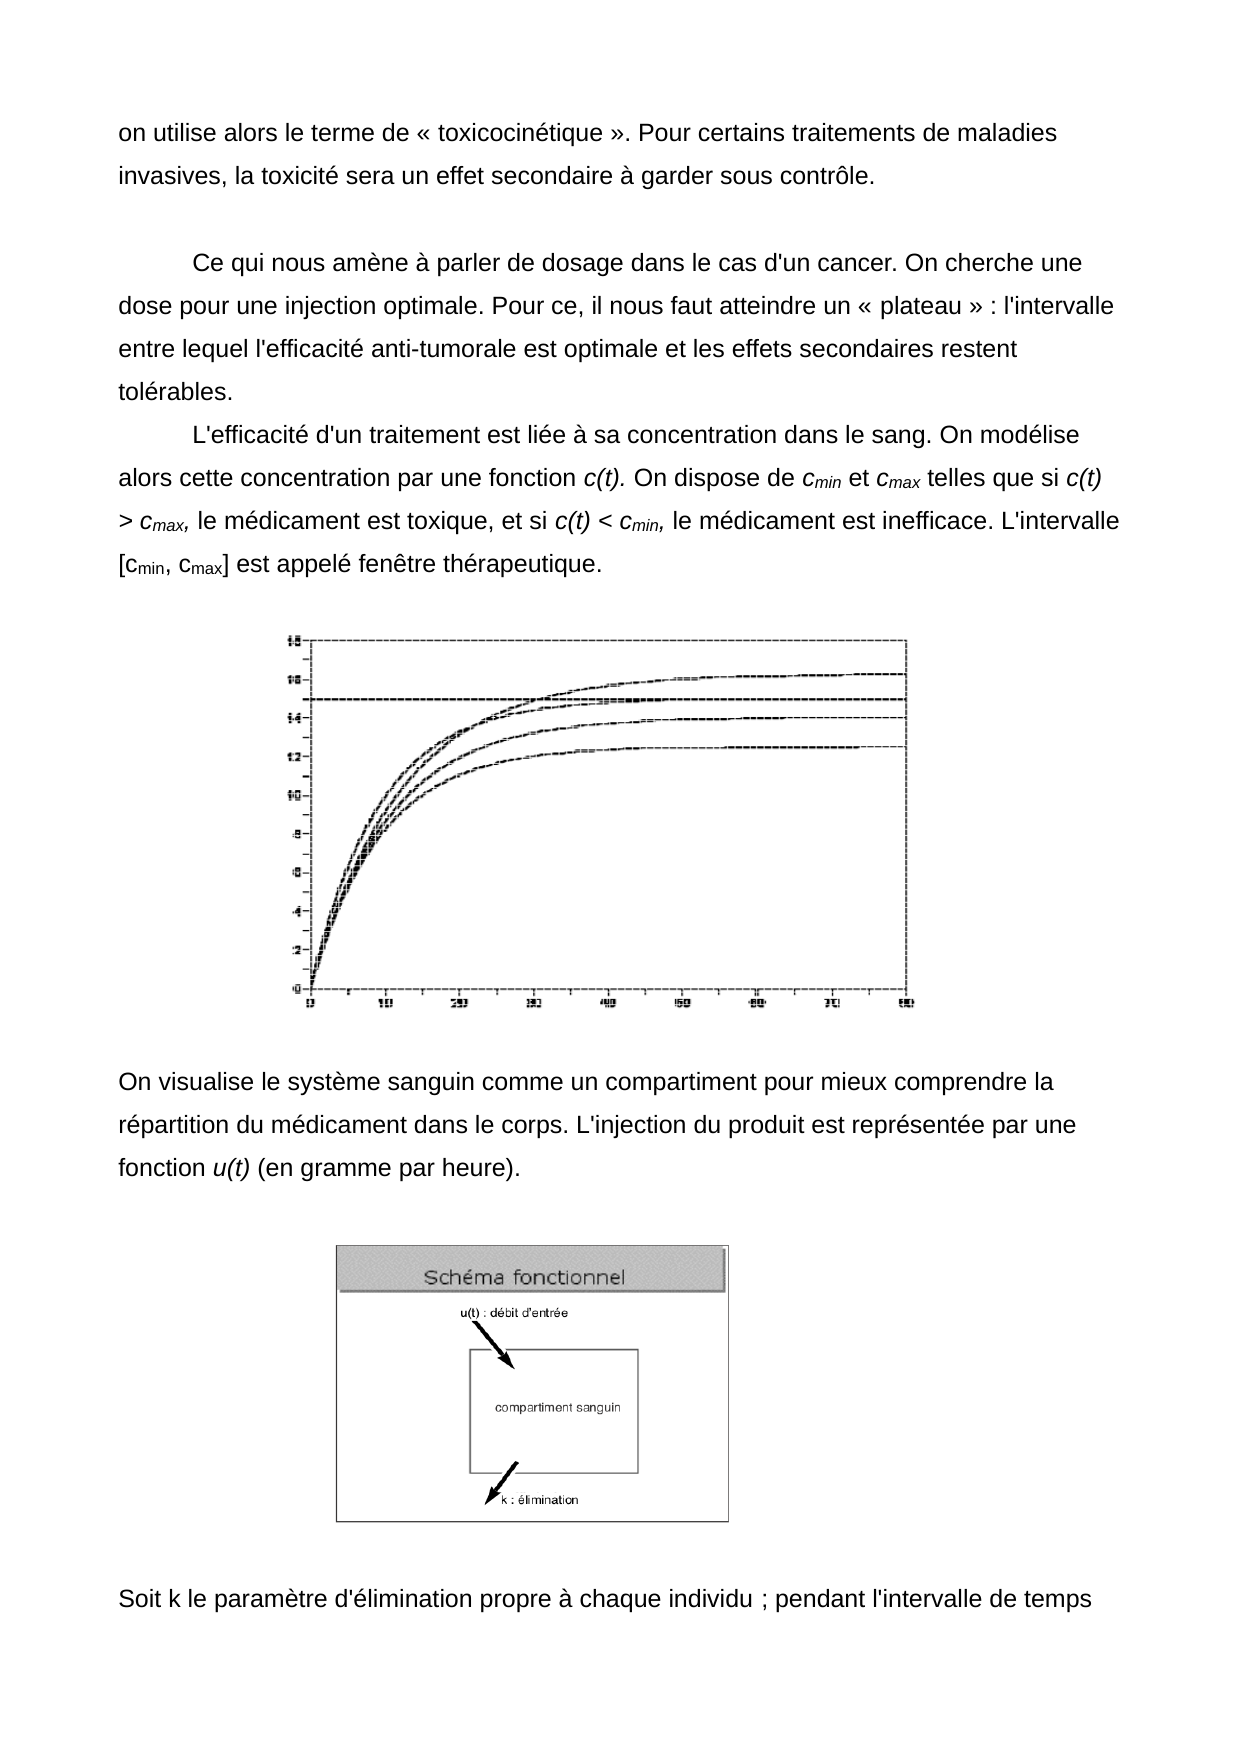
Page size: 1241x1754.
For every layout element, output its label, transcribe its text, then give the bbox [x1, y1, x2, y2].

text Ce qui nous amène à parler de dosage dans le cas d'un cancer. On cherche une dose pour une injection optimale. Pour ce, il nous faut atteindre un « plateau » : l'intervalle entre lequel l'efficacité anti-tumorale est optimale et les effets secondaires restent tolérables. [118, 247, 1122, 406]
text Soit k le paramètre d'élimination propre à chaque individu ; pendant l'intervalle de temps [118, 1584, 1122, 1613]
text on utilise alors le terme de « toxicocinétique ». Pour certains traitements de maladies invasives, la toxicité sera un effet secondaire à garder sous contrôle. [118, 118, 1122, 190]
picture [324, 1236, 737, 1527]
text On visualise le système sanguin comme un compartiment pour mieux comprendre la répartition du médicament dans le corps. L'injection du produit est représentée par une fonction u(t) (en gramme par heure). [118, 1067, 1122, 1182]
picture [275, 622, 945, 1025]
text L'efficacité d'un traitement est liée à sa concentration dans le sang. On modélise alors cette concentration par une fonction c(t). On dispose de cmin et cmax telles que si c(t) > cmax, le médicament est toxique, et si c(t) < cmin, le médicament est inefficace. L'intervalle [cmin, cmax] est appelé fenêtre thérapeutique. [118, 420, 1122, 578]
